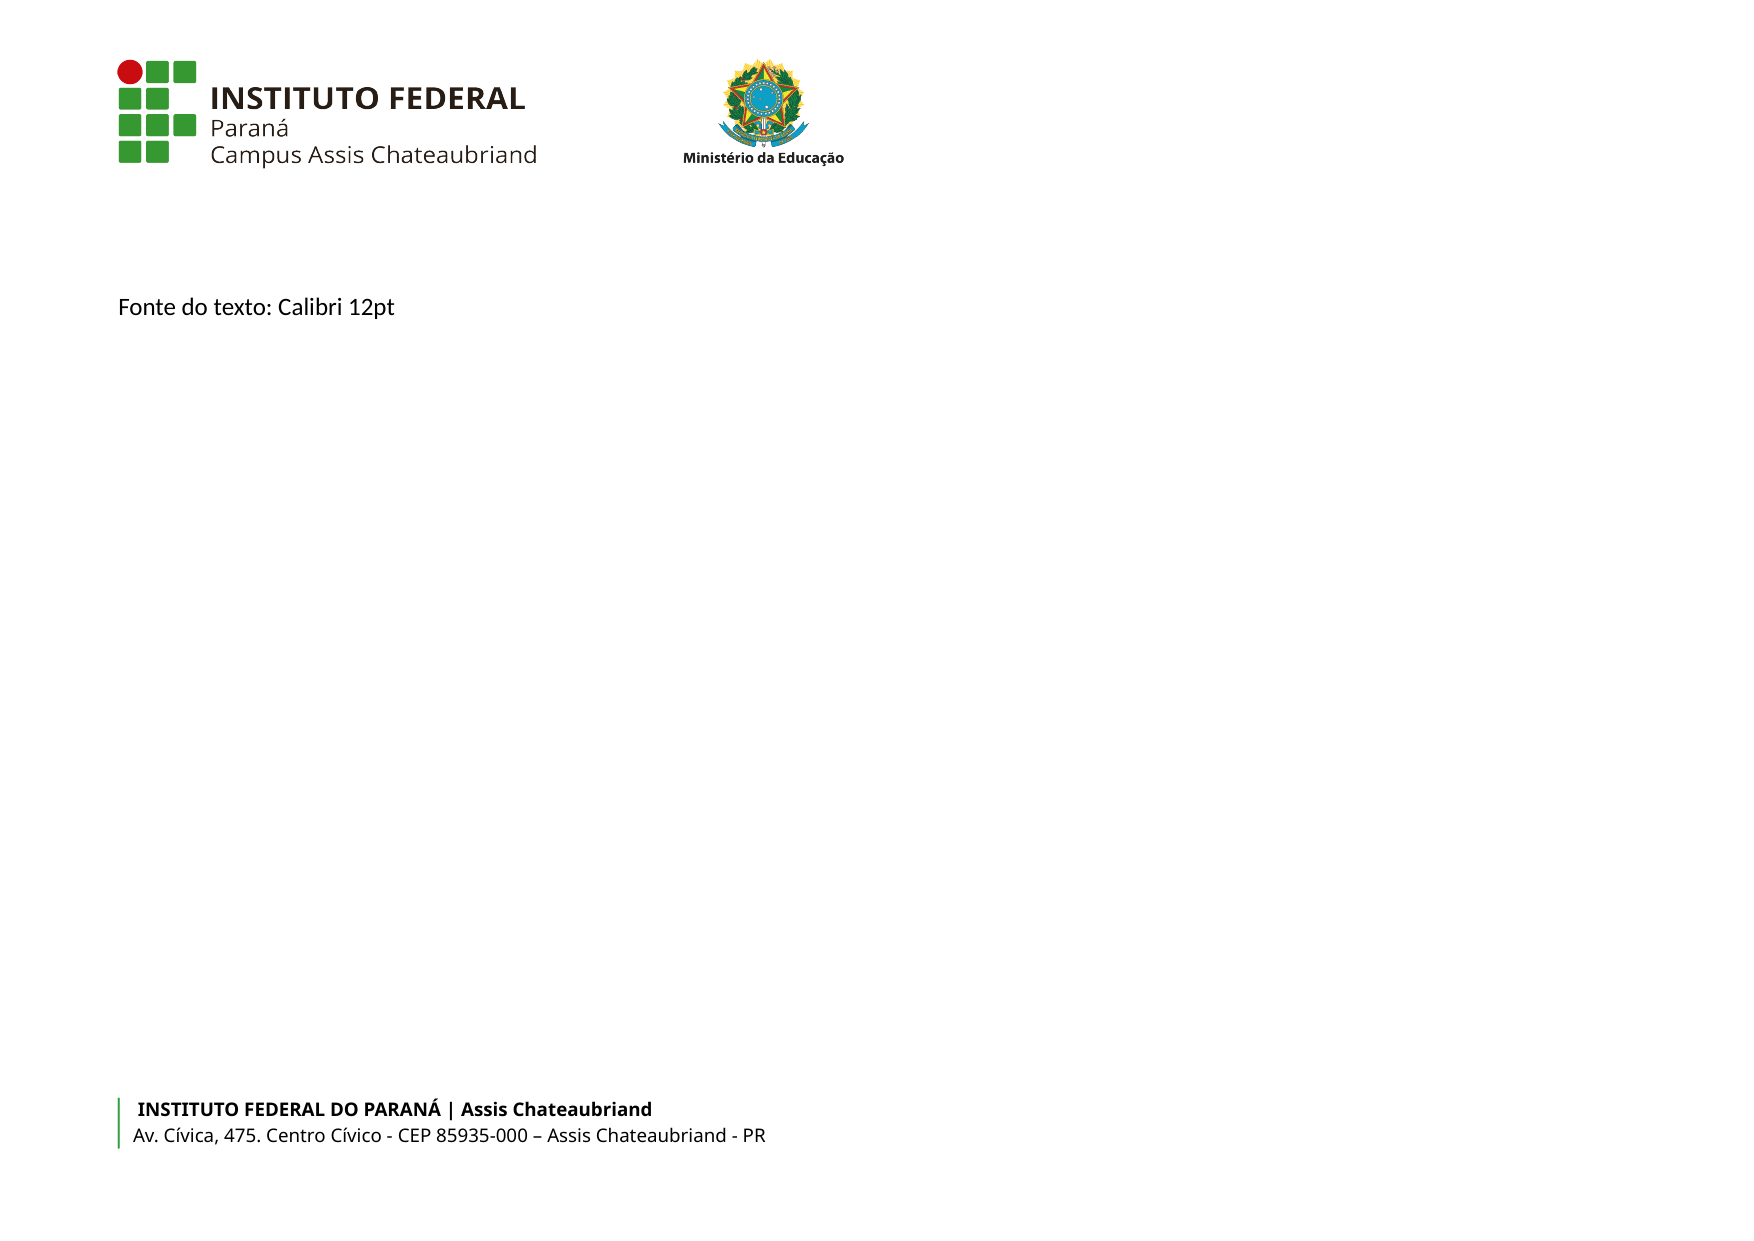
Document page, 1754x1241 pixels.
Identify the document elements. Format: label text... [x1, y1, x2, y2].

text Fonte do texto: Calibri 12pt [118, 297, 1695, 322]
picture [88, 1068, 149, 1178]
picture [117, 59, 844, 169]
